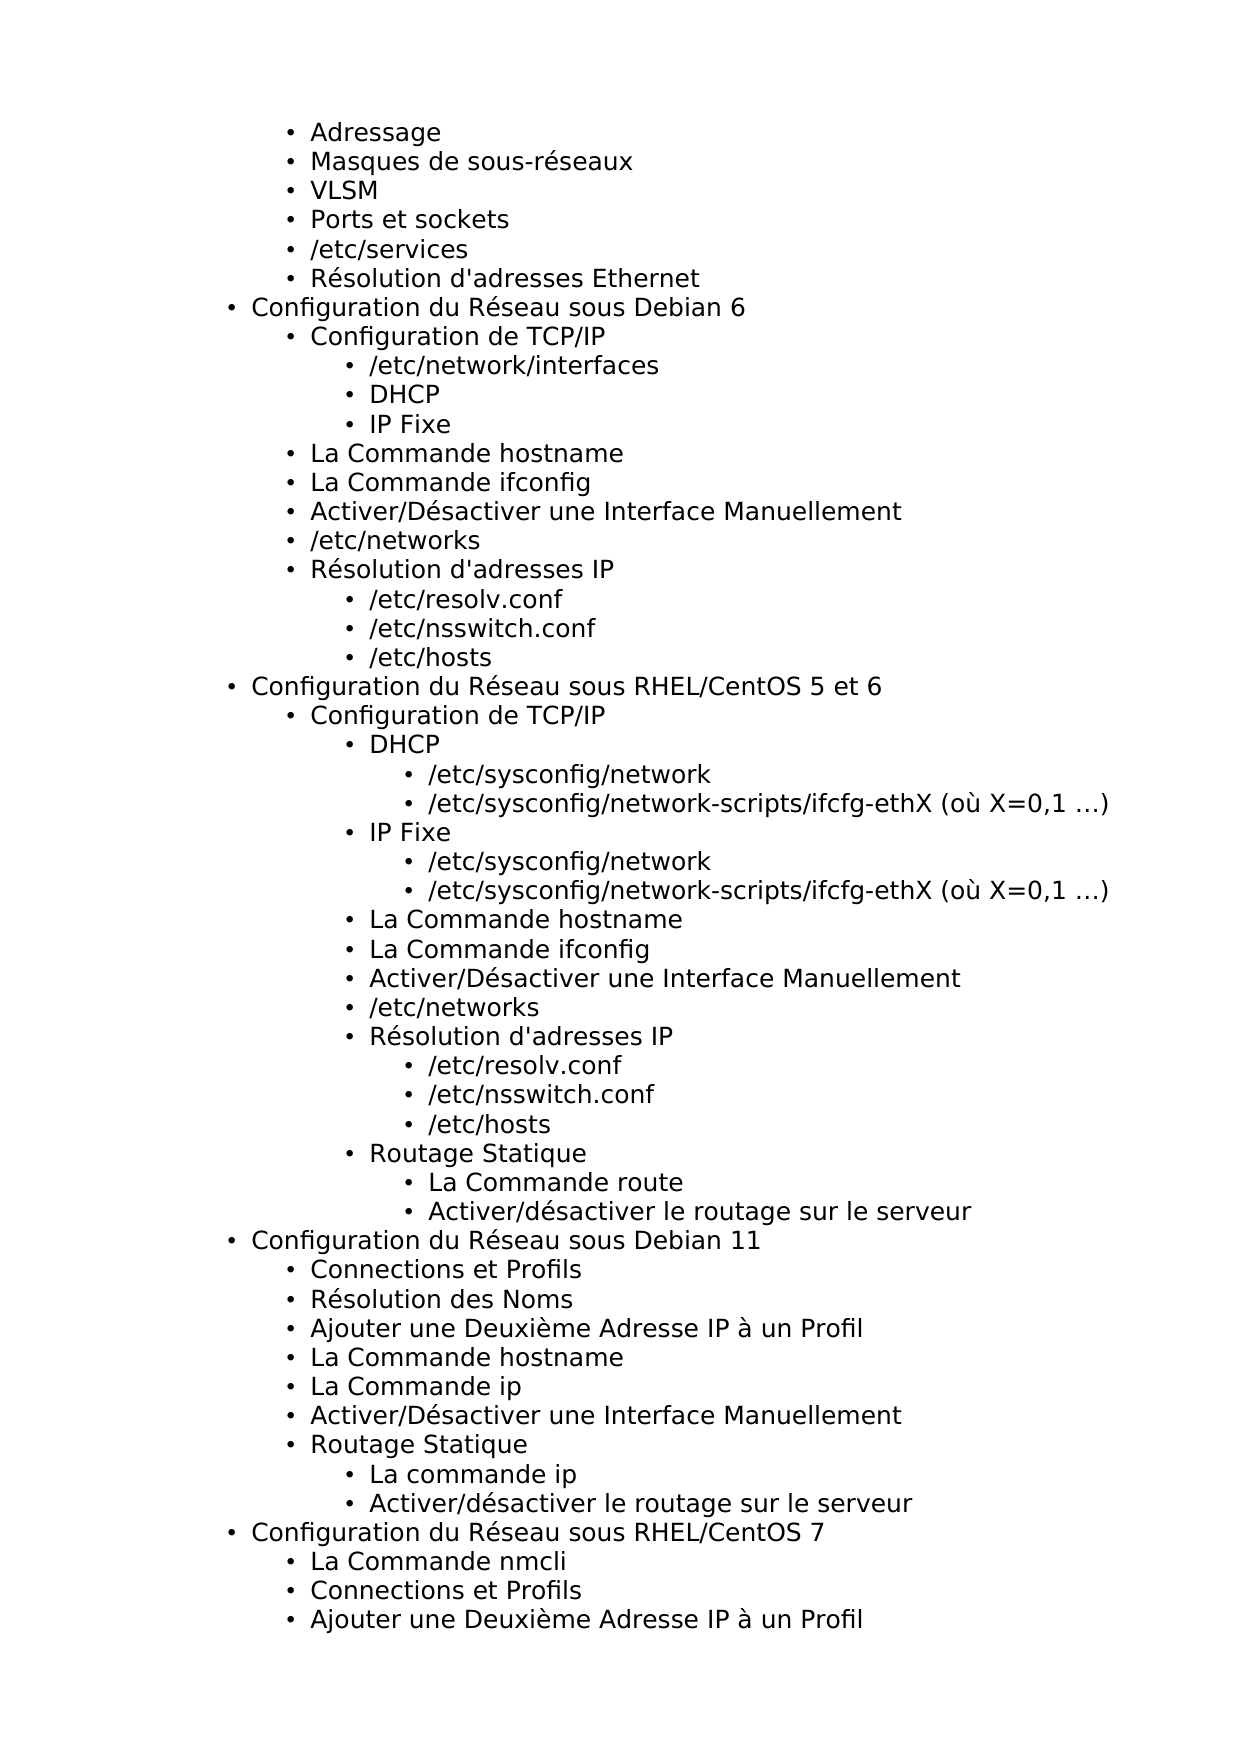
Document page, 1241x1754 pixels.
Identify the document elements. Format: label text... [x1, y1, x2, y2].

list La Commande route [413, 1168, 1122, 1197]
list IP Fixe [354, 410, 1122, 439]
list La Commande nmcli [295, 1547, 1122, 1576]
list /etc/nsswitch.conf [354, 614, 1122, 643]
list /etc/sysconfig/network-scripts/ifcfg-ethX (où X=0,1 …) [413, 876, 1122, 906]
list La Commande hostname [295, 439, 1122, 468]
list Masques de sous-réseaux [295, 147, 1122, 176]
list /etc/network/interfaces [354, 351, 1122, 381]
list Activer/Désactiver une Interface Manuellement [295, 1401, 1122, 1431]
list Routage Statique [354, 1139, 1122, 1168]
list /etc/networks [295, 526, 1122, 556]
list /etc/hosts [354, 643, 1122, 672]
list Configuration de TCP/IP [295, 701, 1122, 731]
list /etc/resolv.conf [413, 1051, 1122, 1081]
list Connections et Profils [295, 1576, 1122, 1606]
list Résolution d'adresses Ethernet [295, 264, 1122, 293]
list La commande ip [354, 1460, 1122, 1489]
list /etc/networks [354, 993, 1122, 1022]
list /etc/nsswitch.conf [413, 1081, 1122, 1110]
list Résolution d'adresses IP [354, 1022, 1122, 1051]
list VLSM [295, 176, 1122, 206]
list /etc/resolv.conf [354, 585, 1122, 614]
list La Commande ifconfig [354, 935, 1122, 964]
list Connections et Profils [295, 1256, 1122, 1285]
list Configuration du Réseau sous Debian 11 [236, 1226, 1122, 1256]
list Routage Statique [295, 1431, 1122, 1460]
list Ajouter une Deuxième Adresse IP à un Profil [295, 1314, 1122, 1343]
list Configuration du Réseau sous RHEL/CentOS 7 [236, 1518, 1122, 1547]
list Activer/Désactiver une Interface Manuellement [295, 497, 1122, 526]
list Activer/désactiver le routage sur le serveur [413, 1197, 1122, 1226]
list Ports et sockets [295, 206, 1122, 235]
list Ajouter une Deuxième Adresse IP à un Profil [295, 1606, 1122, 1635]
list IP Fixe [354, 818, 1122, 847]
list /etc/sysconfig/network [413, 847, 1122, 876]
list La Commande hostname [354, 906, 1122, 935]
list La Commande ip [295, 1372, 1122, 1401]
list Activer/Désactiver une Interface Manuellement [354, 964, 1122, 993]
list Résolution d'adresses IP [295, 556, 1122, 585]
list /etc/services [295, 235, 1122, 264]
list /etc/sysconfig/network-scripts/ifcfg-ethX (où X=0,1 …) [413, 789, 1122, 818]
list /etc/sysconfig/network [413, 760, 1122, 789]
list Configuration du Réseau sous Debian 6 [236, 293, 1122, 322]
list DHCP [354, 381, 1122, 410]
list Activer/désactiver le routage sur le serveur [354, 1489, 1122, 1518]
list La Commande hostname [295, 1343, 1122, 1372]
list Adressage [295, 118, 1122, 147]
list /etc/hosts [413, 1110, 1122, 1139]
list Configuration de TCP/IP [295, 322, 1122, 351]
list La Commande ifconfig [295, 468, 1122, 497]
list Résolution des Noms [295, 1285, 1122, 1314]
list Configuration du Réseau sous RHEL/CentOS 5 et 6 [236, 672, 1122, 701]
list DHCP [354, 731, 1122, 760]
